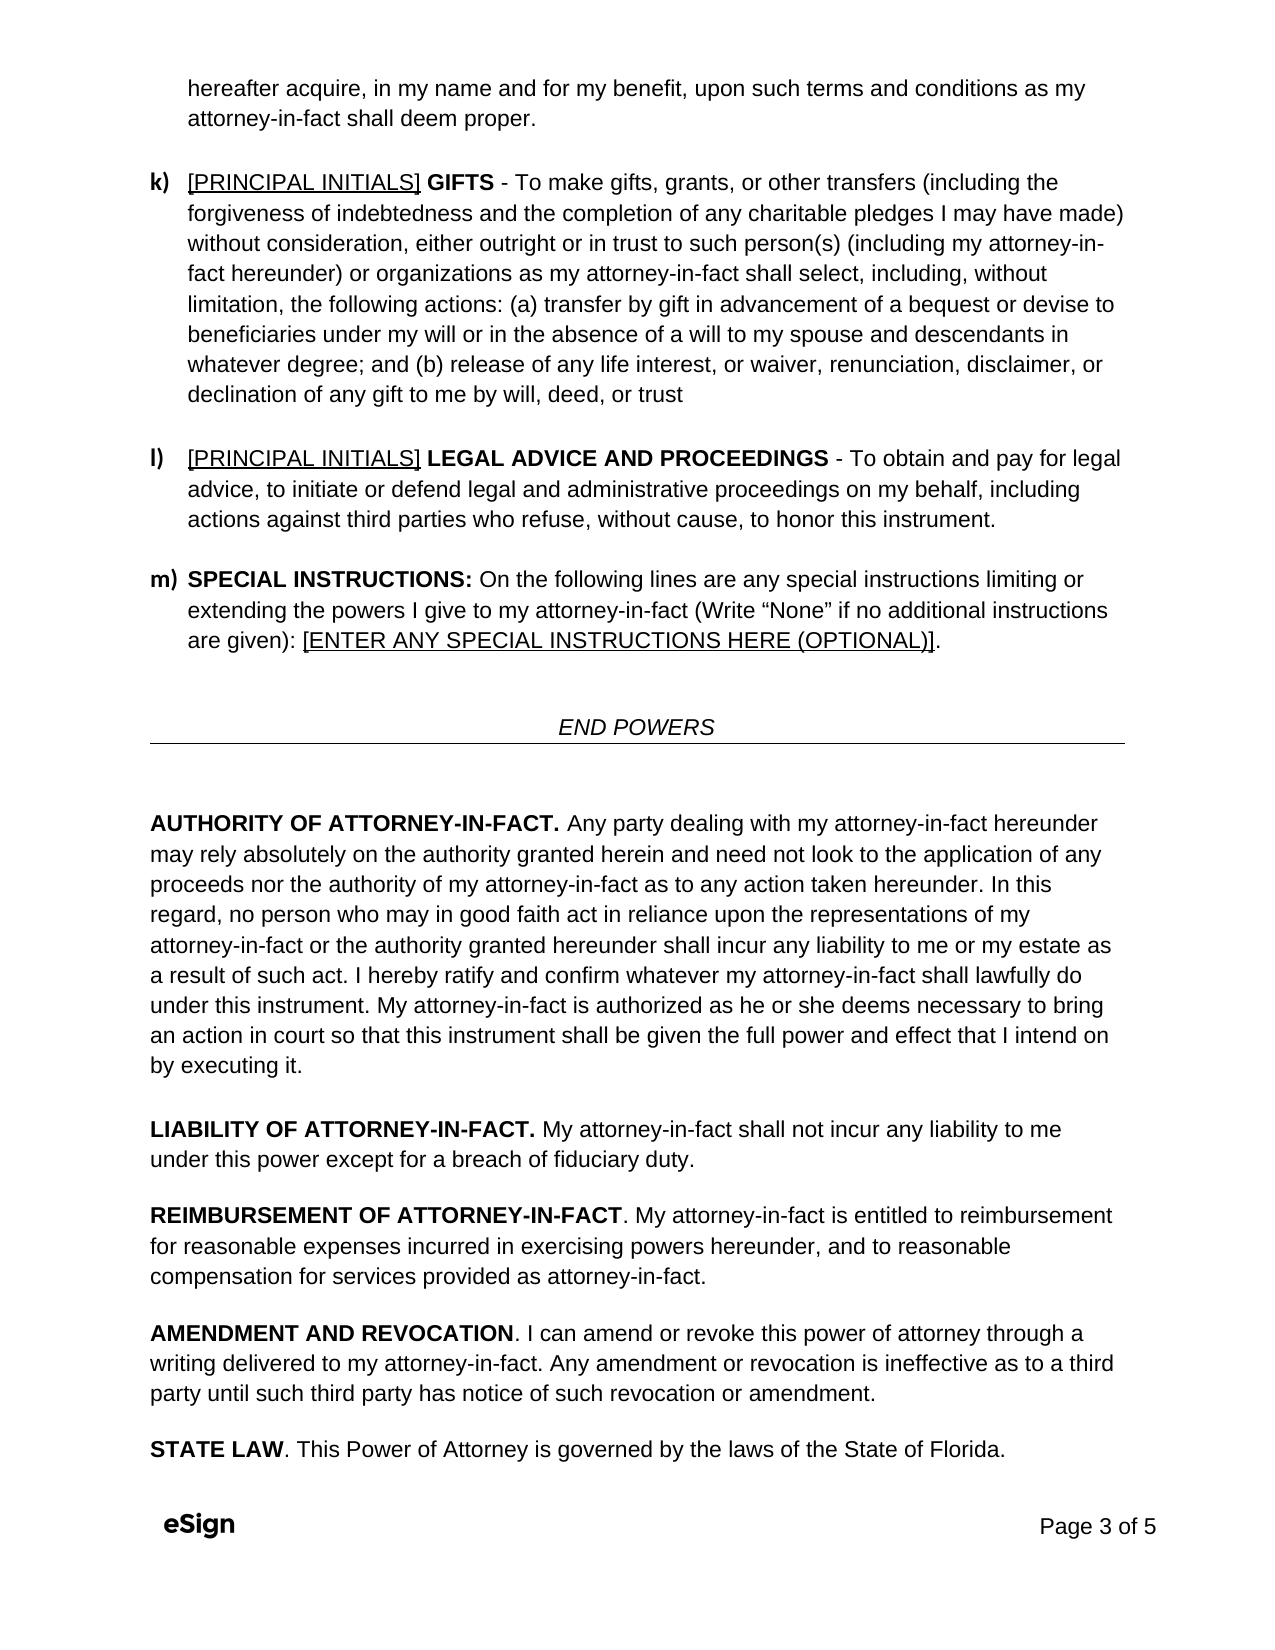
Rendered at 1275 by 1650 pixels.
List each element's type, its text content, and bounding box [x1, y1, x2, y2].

text END POWERS [150, 714, 1125, 743]
text LIABILITY OF ATTORNEY-IN-FACT. My attorney-in-fact shall not incur any liability to me under this power except for a breach of fiduciary duty. [150, 1116, 1125, 1172]
text AMENDMENT AND REVOCATION. I can amend or revoke this power of attorney through a writing delivered to my attorney-in-fact. Any amendment or revocation is ineffective as to a third party until such third party has notice of such revocation or amendment. [150, 1319, 1125, 1406]
list [PRINCIPAL INITIALS] GIFTS - To make gifts, grants, or other transfers (including the forgiveness of indebtedness and the completion of any charitable pledges I may have made) without consideration, either outright or in trust to such person(s) (including my attorney-in-fact hereunder) or organizations as my attorney-in-fact shall select, including, without limitation, the following actions: (a) transfer by gift in advancement of a bequest or devise to beneficiaries under my will or in the absence of a will to my spouse and descendants in whatever degree; and (b) release of any life interest, or waiver, renunciation, disclaimer, or declination of any gift to me by will, deed, or trust [150, 166, 1125, 408]
text STATE LAW. This Power of Attorney is governed by the laws of the State of Florida. [150, 1436, 1125, 1463]
list SPECIAL INSTRUCTIONS: On the following lines are any special instructions limiting or extending the powers I give to my attorney-in-fact (Write “None” if no additional instructions are given): [ENTER ANY SPECIAL INSTRUCTIONS HERE (OPTIONAL)]. [150, 563, 1125, 654]
list hereafter acquire, in my name and for my benefit, upon such terms and conditions as my attorney-in-fact shall deem proper. [150, 75, 1125, 132]
text AUTHORITY OF ATTORNEY-IN-FACT. Any party dealing with my attorney-in-fact hereunder may rely absolutely on the authority granted herein and need not look to the application of any proceeds nor the authority of my attorney-in-fact as to any action taken hereunder. In this regard, no person who may in good faith act in reliance upon the representations of my attorney-in-fact or the authority granted hereunder shall incur any liability to me or my estate as a result of such act. I hereby ratify and confirm whatever my attorney-in-fact shall lawfully do under this instrument. My attorney-in-fact is authorized as he or she deems necessary to bring an action in court so that this instrument shall be given the full power and effect that I intend on by executing it. [150, 808, 1125, 1079]
list [PRINCIPAL INITIALS] LEGAL ADVICE AND PROCEEDINGS - To obtain and pay for legal advice, to initiate or defend legal and administrative proceedings on my behalf, including actions against third parties who refuse, without cause, to honor this instrument. [150, 442, 1125, 533]
text REIMBURSEMENT OF ATTORNEY-IN-FACT. My attorney-in-fact is entitled to reimbursement for reasonable expenses incurred in exercising powers hereunder, and to reasonable compensation for services provided as attorney-in-fact. [150, 1202, 1125, 1289]
